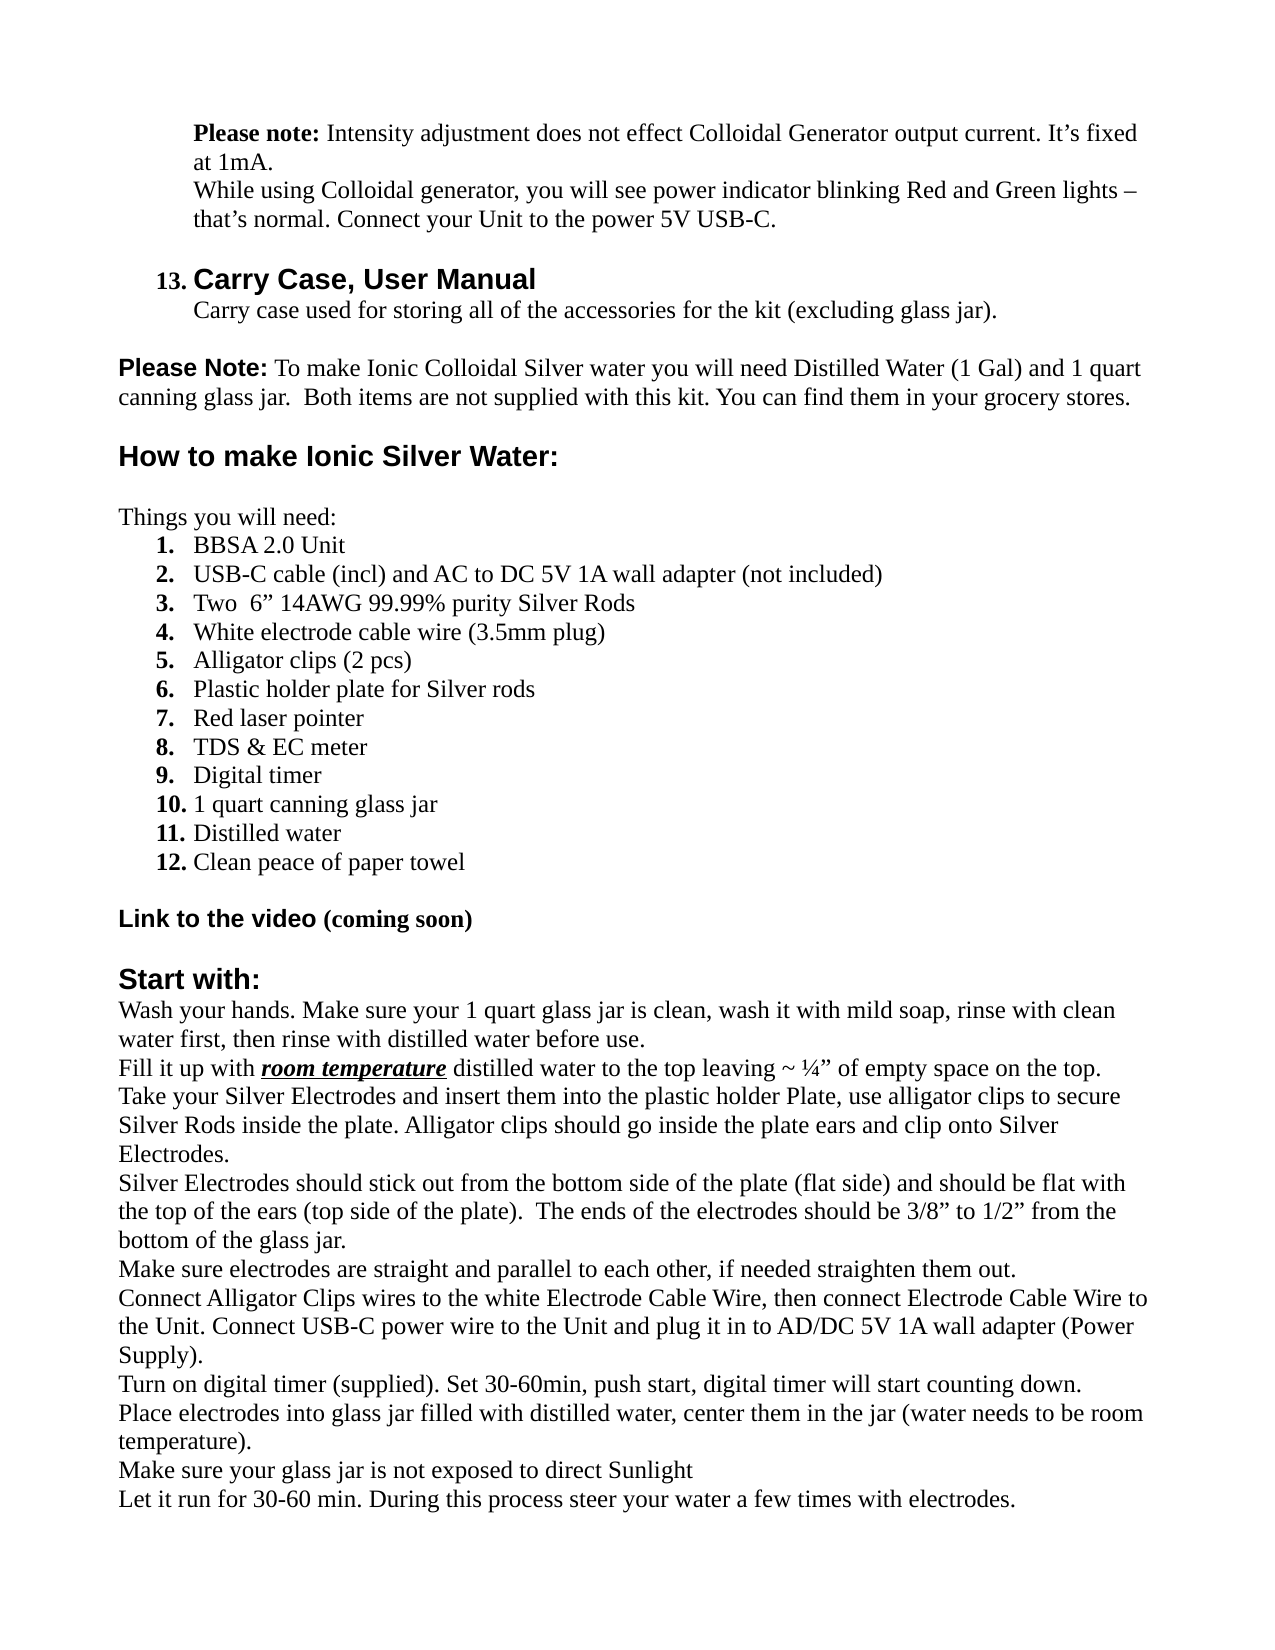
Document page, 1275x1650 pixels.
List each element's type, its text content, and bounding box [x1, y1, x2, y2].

list While using Colloidal generator, you will see power indicator blinking Red and Green lights – that’s normal. Connect your Unit to the power 5V USB-C. [156, 176, 1157, 233]
text Turn on digital timer (supplied). Set 30-60min, push start, digital timer will start counting down. [118, 1369, 1157, 1398]
list Red laser pointer [156, 703, 1157, 732]
text Let it run for 30-60 min. During this process steer your water a few times with electrodes. [118, 1484, 1157, 1513]
text Wash your hands. Make sure your 1 quart glass jar is clean, wash it with mild soap, rinse with clean water first, then rinse with distilled water before use. [118, 995, 1157, 1053]
list Alligator clips (2 pcs) [156, 645, 1157, 674]
text Connect Alligator Clips wires to the white Electrode Cable Wire, then connect Electrode Cable Wire to the Unit. Connect USB-C power wire to the Unit and plug it in to AD/DC 5V 1A wall adapter (Power Supply). [118, 1283, 1157, 1369]
text How to make Ionic Silver Water: [118, 439, 1157, 473]
text Make sure your glass jar is not exposed to direct Sunlight [118, 1455, 1157, 1484]
text Link to the video (coming soon) [118, 904, 1157, 933]
text Fill it up with room temperature distilled water to the top leaving ~ ¼” of empty space on the top. [118, 1053, 1157, 1081]
list Plastic holder plate for Silver rods [156, 674, 1157, 703]
list Digital timer [156, 760, 1157, 789]
list Clean peace of paper towel [156, 847, 1157, 875]
text Please Note: To make Ionic Colloidal Silver water you will need Distilled Water (1 Gal) and 1 quart canning glass jar. Both items are not supplied with this kit. You can find them in your grocery stores. [118, 353, 1157, 411]
list BBSA 2.0 Unit [156, 530, 1157, 559]
text Take your Silver Electrodes and insert them into the plastic holder Plate, use alligator clips to secure Silver Rods inside the plate. Alligator clips should go inside the plate ears and clip onto Silver Electrodes. [118, 1081, 1157, 1168]
text Silver Electrodes should stick out from the bottom side of the plate (flat side) and should be flat with the top of the ears (top side of the plate). The ends of the electrodes should be 3/8” to 1/2” from the bottom of the glass jar. [118, 1168, 1157, 1254]
text Start with: [118, 962, 1157, 995]
list Please note: Intensity adjustment does not effect Colloidal Generator output current. It’s fixed at 1mA. [156, 118, 1157, 176]
list White electrode cable wire (3.5mm plug) [156, 617, 1157, 645]
text Place electrodes into glass jar filled with distilled water, center them in the jar (water needs to be room temperature). [118, 1398, 1157, 1455]
list TDS & EC meter [156, 732, 1157, 760]
text Make sure electrodes are straight and parallel to each other, if needed straighten them out. [118, 1254, 1157, 1283]
list Two 6” 14AWG 99.99% purity Silver Rods [156, 588, 1157, 617]
list Distilled water [156, 818, 1157, 847]
list Carry case used for storing all of the accessories for the kit (excluding glass jar). [156, 295, 1157, 324]
list USB-C cable (incl) and AC to DC 5V 1A wall adapter (not included) [156, 559, 1157, 588]
list Carry Case, User Manual [156, 262, 1157, 295]
list 1 quart canning glass jar [156, 789, 1157, 818]
text Things you will need: [118, 502, 1157, 530]
